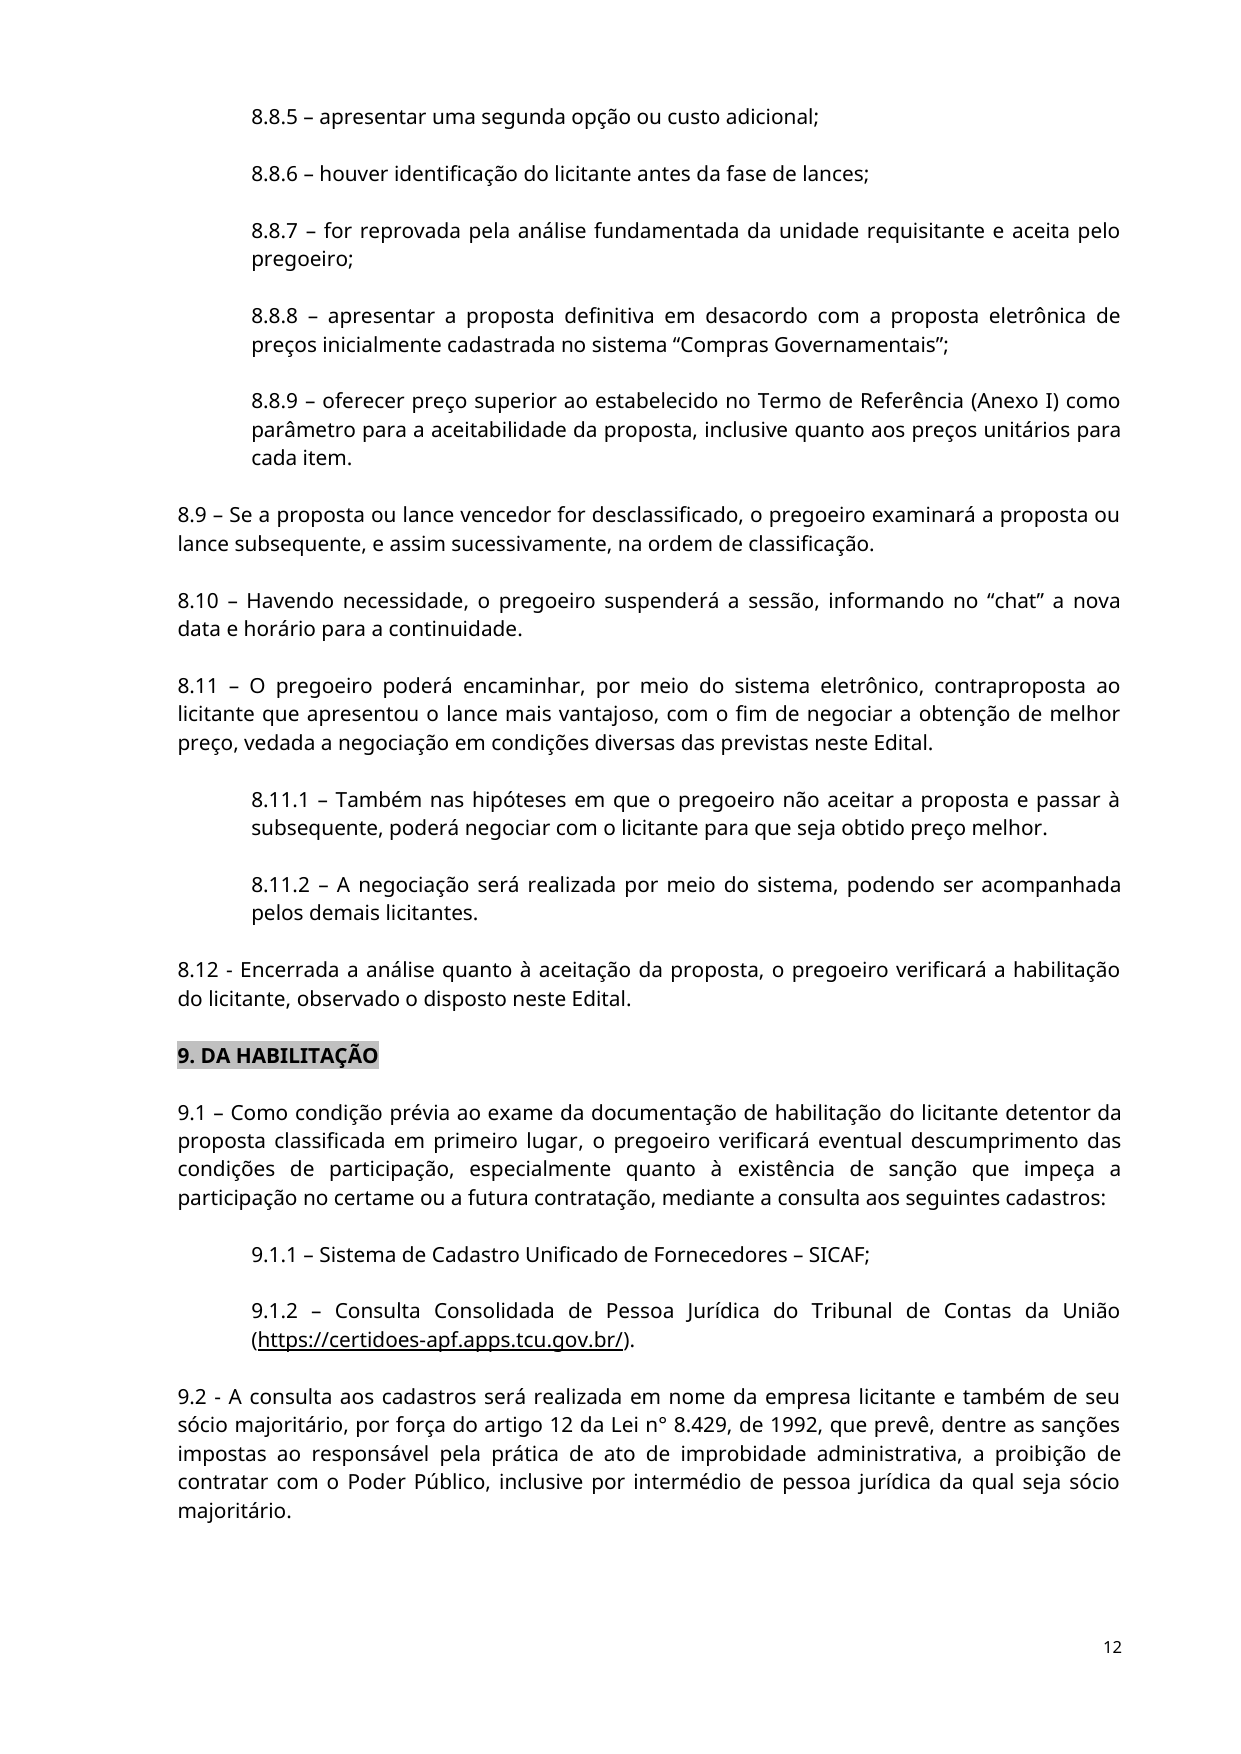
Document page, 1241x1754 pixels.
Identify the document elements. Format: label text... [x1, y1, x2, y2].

text 8.9 – Se a proposta ou lance vencedor for desclassificado, o pregoeiro examinará a proposta ou lance subsequente, e assim sucessivamente, na ordem de classificação. [177, 500, 1122, 557]
text 8.10 – Havendo necessidade, o pregoeiro suspenderá a sessão, informando no “chat” a nova data e horário para a continuidade. [177, 586, 1122, 643]
list 9.1 – Como condição prévia ao exame da documentação de habilitação do licitante detentor da proposta classificada em primeiro lugar, o pregoeiro verificará eventual descumprimento das condições de participação, especialmente quanto à existência de sanção que impeça a participação no certame ou a futura contratação, mediante a consulta aos seguintes cadastros: [177, 1098, 1122, 1211]
list 9.2 - A consulta aos cadastros será realizada em nome da empresa licitante e também de seu sócio majoritário, por força do artigo 12 da Lei n° 8.429, de 1992, que prevê, dentre as sanções impostas ao responsável pela prática de ato de improbidade administrativa, a proibição de contratar com o Poder Público, inclusive por intermédio de pessoa jurídica da qual seja sócio majoritário. [177, 1382, 1122, 1524]
text 8.8.5 – apresentar uma segunda opção ou custo adicional; [251, 102, 1122, 131]
list 9.1.2 – Consulta Consolidada de Pessoa Jurídica do Tribunal de Contas da União (https://certidoes-apf.apps.tcu.gov.br/). [251, 1297, 1122, 1353]
text 8.11 – O pregoeiro poderá encaminhar, por meio do sistema eletrônico, contraproposta ao licitante que apresentou o lance mais vantajoso, com o fim de negociar a obtenção de melhor preço, vedada a negociação em condições diversas das previstas neste Edital. [177, 671, 1122, 756]
text 8.12 - Encerrada a análise quanto à aceitação da proposta, o pregoeiro verificará a habilitação do licitante, observado o disposto neste Edital. [177, 955, 1122, 1012]
text 8.8.8 – apresentar a proposta definitiva em desacordo com a proposta eletrônica de preços inicialmente cadastrada no sistema “Compras Governamentais”; [251, 301, 1122, 358]
text 9. DA HABILITAÇÃO [177, 1041, 1122, 1069]
text 8.11.1 – Também nas hipóteses em que o pregoeiro não aceitar a proposta e passar à subsequente, poderá negociar com o licitante para que seja obtido preço melhor. [251, 785, 1122, 842]
text 8.8.9 – oferecer preço superior ao estabelecido no Termo de Referência (Anexo I) como parâmetro para a aceitabilidade da proposta, inclusive quanto aos preços unitários para cada item. [251, 387, 1122, 472]
text 8.8.6 – houver identificação do licitante antes da fase de lances; [251, 159, 1122, 188]
list 9.1.1 – Sistema de Cadastro Unificado de Fornecedores – SICAF; [251, 1240, 1122, 1268]
text 8.11.2 – A negociação será realizada por meio do sistema, podendo ser acompanhada pelos demais licitantes. [251, 870, 1122, 927]
text 8.8.7 – for reprovada pela análise fundamentada da unidade requisitante e aceita pelo pregoeiro; [251, 216, 1122, 273]
